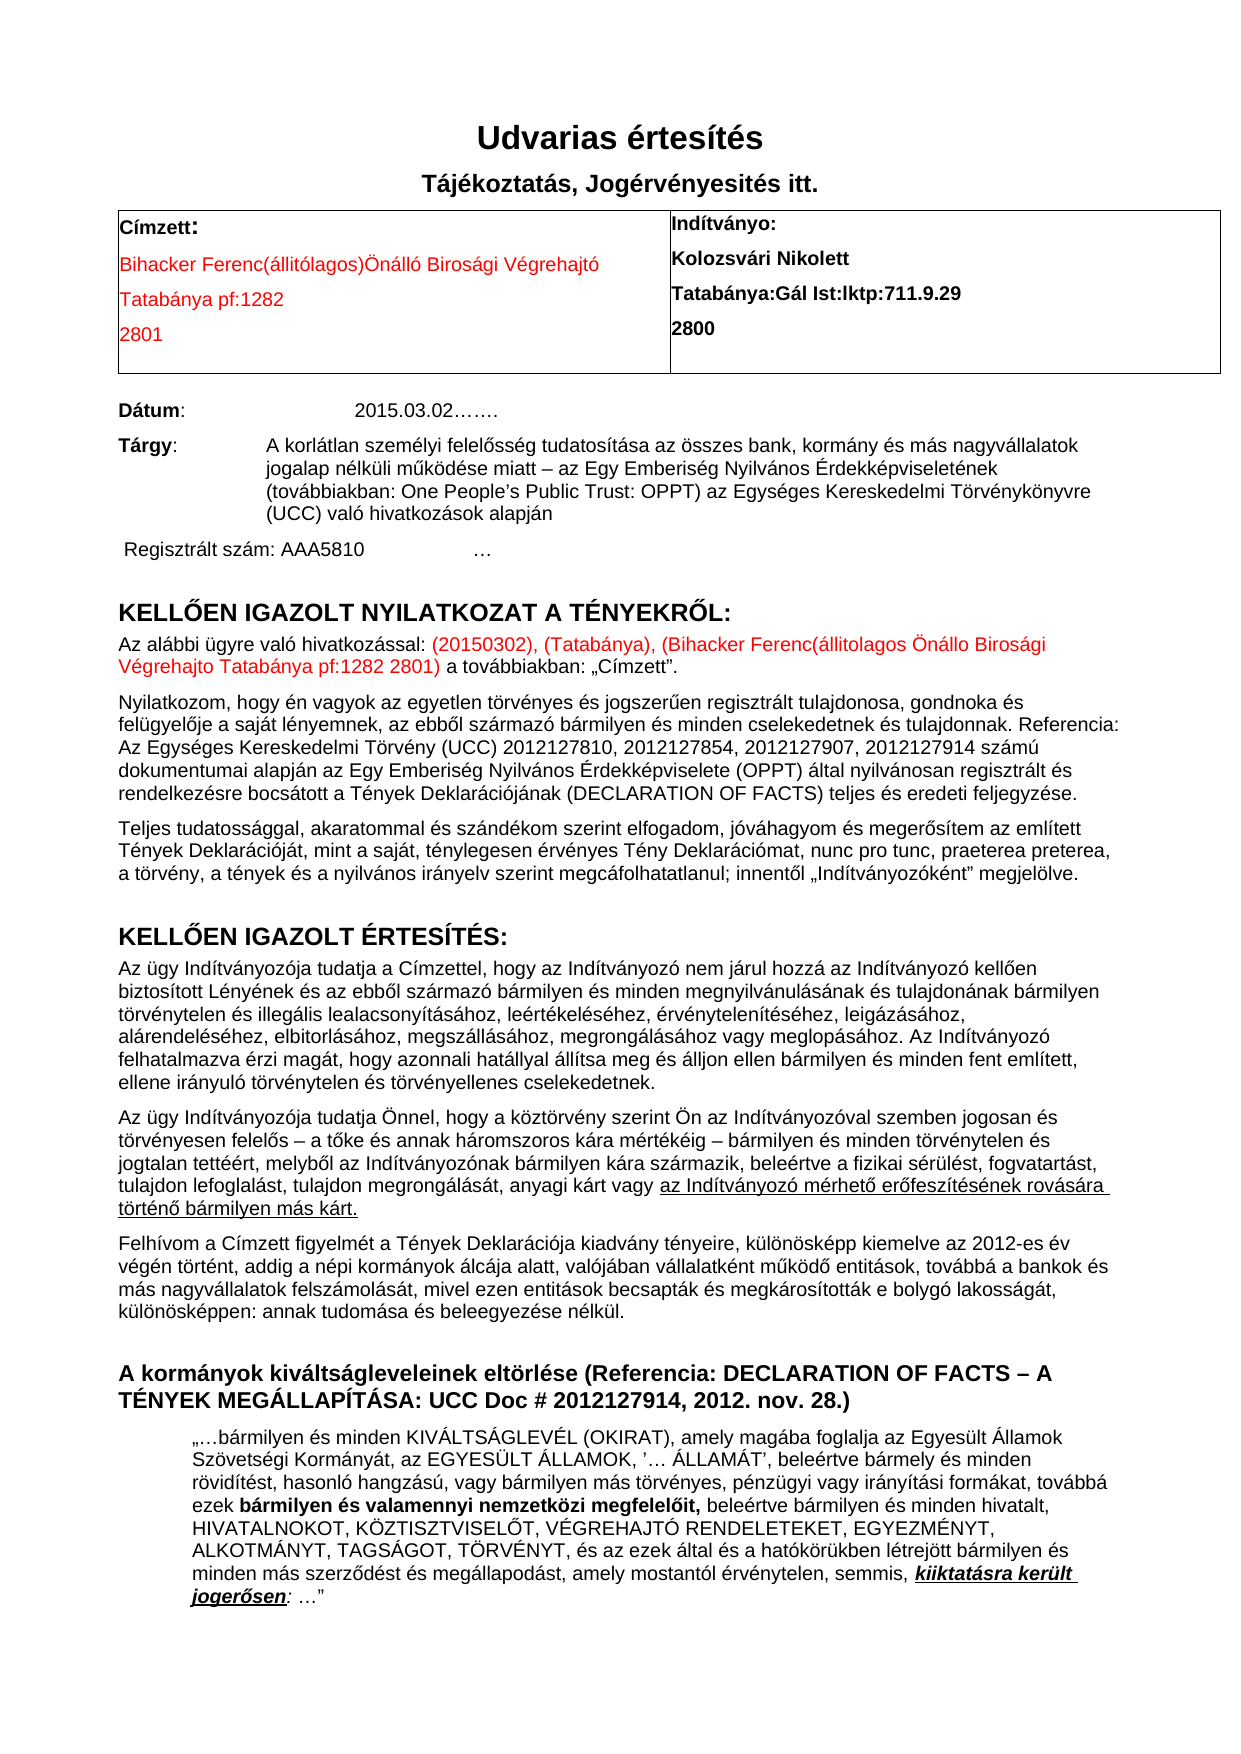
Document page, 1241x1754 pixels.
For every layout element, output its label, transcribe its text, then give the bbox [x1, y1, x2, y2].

text Tárgy: A korlátlan személyi felelősség tudatosítása az összes bank, kormány és más nagyvállalatok jogalap nélküli működése miatt – az Egy Emberiség Nyilvános Érdekképviseletének (továbbiakban: One People’s Public Trust: OPPT) az Egységes Kereskedelmi Törvénykönyvre (UCC) való hivatkozások alapján [118, 434, 1122, 525]
text Nyilatkozom, hogy én vagyok az egyetlen törvényes és jogszerűen regisztrált tulajdonosa, gondnoka és felügyelője a saját lényemnek, az ebből származó bármilyen és minden cselekedetnek és tulajdonnak. Referencia: Az Egységes Kereskedelmi Törvény (UCC) 2012127810, 2012127854, 2012127907, 2012127914 számú dokumentumai alapján az Egy Emberiség Nyilvános Érdekképviselete (OPPT) által nyilvánosan regisztrált és rendelkezésre bocsátott a Tények Deklarációjának (DECLARATION OF FACTS) teljes és eredeti feljegyzése. [118, 691, 1122, 804]
text Az alábbi ügyre való hivatkozással: (20150302), (Tatabánya), (Bihacker Ferenc(állitolagos Önállo Birosági Végrehajto Tatabánya pf:1282 2801) a továbbiakban: „Címzett”. [118, 633, 1122, 678]
table_header Címzett: Bihacker Ferenc(állitólagos)Önálló Birosági Végrehajtó Tatabánya pf:1282 2801 [119, 211, 670, 373]
text Az ügy Indítványozója tudatja a Címzettel, hogy az Indítványozó nem járul hozzá az Indítványozó kellően biztosított Lényének és az ebből származó bármilyen és minden megnyilvánulásának és tulajdonának bármilyen törvénytelen és illegális lealacsonyításához, leértékeléséhez, érvénytelenítéséhez, leigázásához, alárendeléséhez, elbitorlásához, megszállásához, megrongálásához vagy meglopásához. Az Indítványozó felhatalmazva érzi magát, hogy azonnali hatállyal állítsa meg és álljon ellen bármilyen és minden fent említett, ellene irányuló törvénytelen és törvényellenes cselekedetnek. [118, 957, 1122, 1093]
text Tájékoztatás, Jogérvényesités itt. [118, 169, 1122, 198]
text Az ügy Indítványozója tudatja Önnel, hogy a köztörvény szerint Ön az Indítványozóval szemben jogosan és törvényesen felelős – a tőke és annak háromszoros kára mértékéig – bármilyen és minden törvénytelen és jogtalan tettéért, melyből az Indítványozónak bármilyen kára származik, beleértve a fizikai sérülést, fogvatartást, tulajdon lefoglalást, tulajdon megrongálását, anyagi kárt vagy az Indítványozó mérhető erőfeszítésének rovására történő bármilyen más kárt. [118, 1106, 1122, 1219]
text Regisztrált szám: AAA5810 … [118, 537, 1122, 560]
text Teljes tudatossággal, akaratommal és szándékom szerint elfogadom, jóváhagyom és megerősítem az említett Tények Deklarációját, mint a saját, ténylegesen érvényes Tény Deklarációmat, nunc pro tunc, praeterea preterea, a törvény, a tények és a nyilvános irányelv szerint megcáfolhatatlanul; innentől „Indítványozóként” megjelölve. [118, 817, 1122, 885]
text A kormányok kiváltságleveleinek eltörlése (Referencia: DECLARATION OF FACTS – A TÉNYEK MEGÁLLAPÍTÁSA: UCC Doc # 2012127914, 2012. nov. 28.) [118, 1360, 1122, 1413]
table_header Indítványo: Kolozsvári Nikolett Tatabánya:Gál Ist:lktp:711.9.29 2800 [671, 211, 1220, 373]
text Felhívom a Címzett figyelmét a Tények Deklarációja kiadvány tényeire, különösképp kiemelve az 2012-es év végén történt, addig a népi kormányok álcája alatt, valójában vállalatként működő entitások, továbbá a bankok és más nagyvállalatok felszámolását, mivel ezen entitások becsapták és megkárosították e bolygó lakosságát, különösképpen: annak tudomása és beleegyezése nélkül. [118, 1232, 1122, 1323]
text KELLŐEN IGAZOLT ÉRTESÍTÉS: [118, 922, 1122, 951]
text KELLŐEN IGAZOLT NYILATKOZAT A TÉNYEKRŐL: [118, 598, 1122, 626]
text „…bármilyen és minden KIVÁLTSÁGLEVÉL (OKIRAT), amely magába foglalja az Egyesült Államok Szövetségi Kormányát, az EGYESÜLT ÁLLAMOK, ’… ÁLLAMÁT’, beleértve bármely és minden rövidítést, hasonló hangzású, vagy bármilyen más törvényes, pénzügyi vagy irányítási formákat, továbbá ezek bármilyen és valamennyi nemzetközi megfelelőit, beleértve bármilyen és minden hivatalt, HIVATALNOKOT, KÖZTISZTVISELŐT, VÉGREHAJTÓ RENDELETEKET, EGYEZMÉNYT, ALKOTMÁNYT, TAGSÁGOT, TÖRVÉNYT, és az ezek által és a hatókörükben létrejött bármilyen és minden más szerződést és megállapodást, amely mostantól érvénytelen, semmis, kiiktatásra került jogerősen: …” [192, 1426, 1122, 1607]
text Udvarias értesítés [118, 118, 1122, 157]
text Dátum: 2015.03.02……. [118, 399, 1122, 422]
